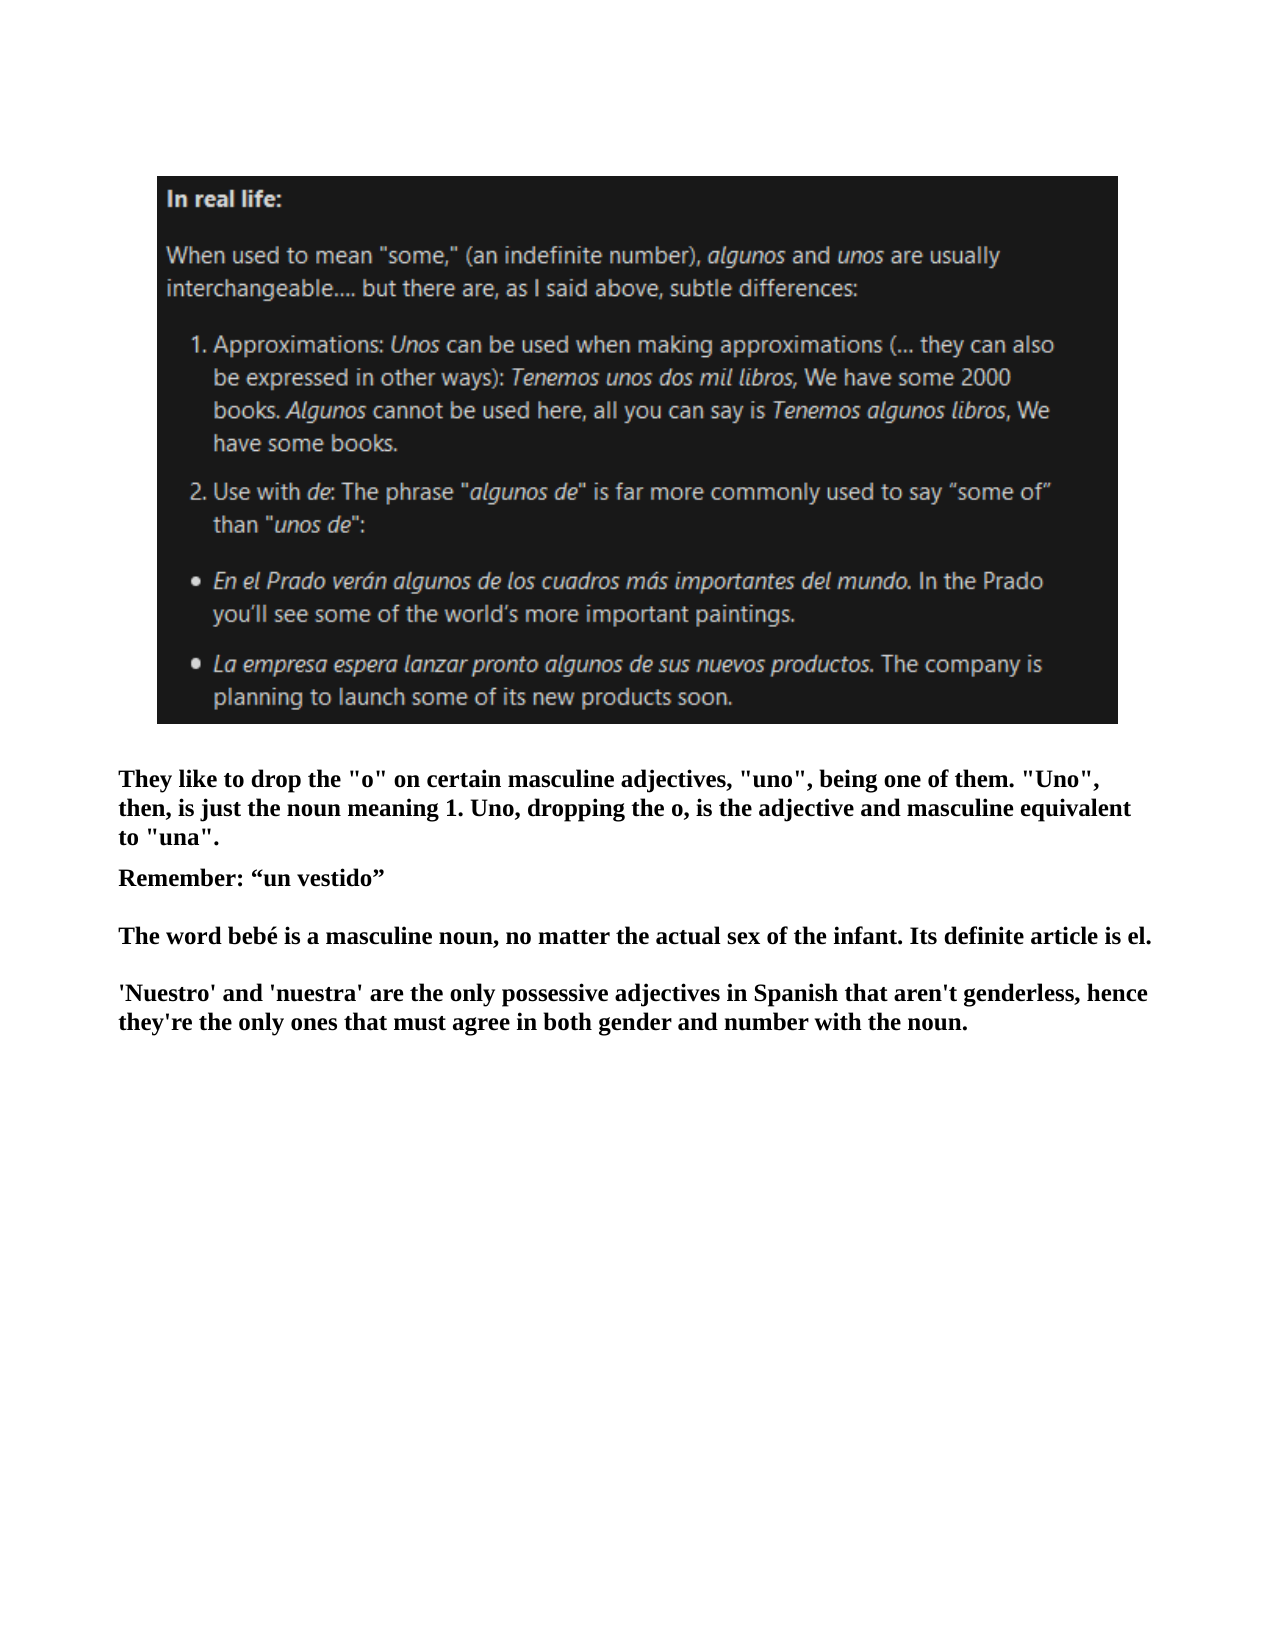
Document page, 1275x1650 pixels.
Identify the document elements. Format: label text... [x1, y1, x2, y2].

text They like to drop the "o" on certain masculine adjectives, "uno", being one of them. "Uno", then, is just the noun meaning 1. Uno, dropping the o, is the adjective and masculine equivalent to "una". [118, 764, 1157, 851]
picture [157, 176, 1118, 724]
text Remember: “un vestido” [118, 863, 1157, 892]
text 'Nuestro' and 'nuestra' are the only possessive adjectives in Spanish that aren't genderless, hence they're the only ones that must agree in both gender and number with the noun. [118, 978, 1157, 1036]
text The word bebé is a masculine noun, no matter the actual sex of the infant. Its definite article is el. [118, 921, 1157, 949]
